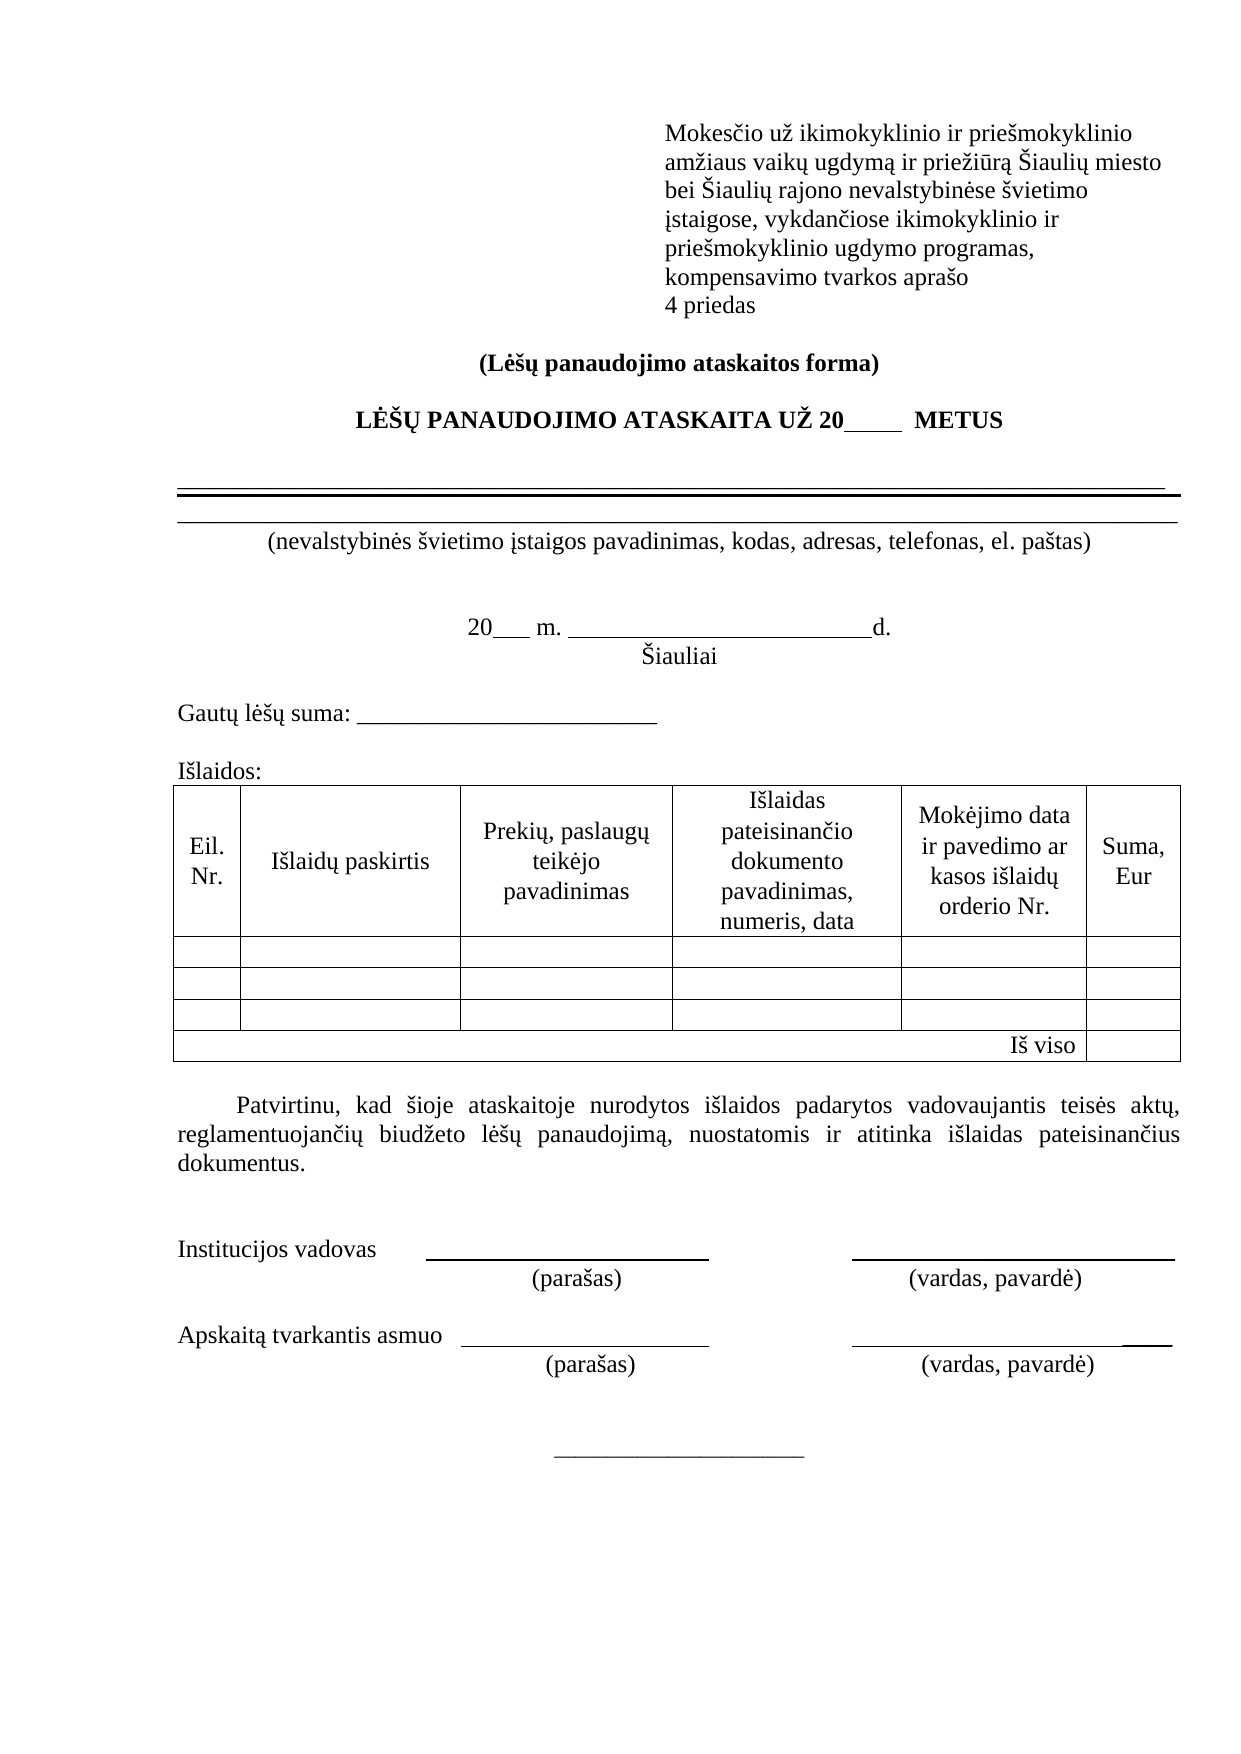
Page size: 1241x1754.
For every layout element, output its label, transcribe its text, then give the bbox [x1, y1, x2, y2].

table_cell [902, 1000, 1086, 1029]
text (Lėšų panaudojimo ataskaitos forma) [177, 348, 1181, 377]
table_cell [241, 1000, 460, 1029]
table_cell [673, 937, 901, 967]
text Gautų lėšų suma: ________________________ [177, 698, 1181, 727]
table_cell [902, 937, 1086, 967]
text Apskaitą tvarkantis asmuo ____ [177, 1321, 1181, 1349]
text įstaigose, vykdančiose ikimokyklinio ir [664, 204, 1181, 233]
table_cell [1087, 1000, 1180, 1029]
text kompensavimo tvarkos aprašo [664, 262, 1181, 291]
text bei Šiaulių rajono nevalstybinėse švietimo [664, 176, 1181, 204]
text (parašas) (vardas, pavardė) [177, 1263, 1181, 1292]
table_cell [673, 968, 901, 998]
text 4 priedas [664, 291, 1181, 319]
table_header Išlaidų paskirtis [241, 786, 460, 936]
table_cell [461, 1000, 672, 1029]
text Patvirtinu, kad šioje ataskaitoje nurodytos išlaidos padarytos vadovaujantis teisės aktų, reglamentuojančių biudžeto lėšų panaudojimą, nuostatomis ir atitinka išlaidas pateisinančius dokumentus. [177, 1091, 1181, 1177]
table_cell [174, 968, 240, 998]
text amžiaus vaikų ugdymą ir priežiūrą Šiaulių miesto [664, 147, 1181, 176]
table_header Suma, Eur [1087, 786, 1180, 936]
text ________________________________________________________________________________ [177, 497, 1181, 526]
text 20 m. d. [177, 612, 1181, 641]
table_header Mokėjimo data ir pavedimo ar kasos išlaidų orderio Nr. [902, 786, 1086, 936]
table_cell [461, 968, 672, 998]
table_cell [241, 937, 460, 967]
table_header Prekių, paslaugų teikėjo pavadinimas [461, 786, 672, 936]
text (nevalstybinės švietimo įstaigos pavadinimas, kodas, adresas, telefonas, el. paštas) [177, 526, 1181, 554]
table_cell [1087, 1031, 1180, 1061]
text _______________________________________________________________________________ [177, 463, 1181, 494]
table_cell [902, 968, 1086, 998]
table_cell [673, 1000, 901, 1029]
table_cell [174, 937, 240, 967]
text Institucijos vadovas _______________ [177, 1234, 1181, 1263]
table_cell [241, 968, 460, 998]
table_cell [461, 937, 672, 967]
text Mokesčio už ikimokyklinio ir priešmokyklinio [664, 118, 1181, 147]
text priešmokyklinio ugdymo programas, [664, 233, 1181, 262]
table_cell [174, 1000, 240, 1029]
text Šiauliai [177, 641, 1181, 669]
text Išlaidos: [177, 727, 1181, 784]
table_cell [1087, 937, 1180, 967]
text LĖŠŲ PANAUDOJIMO ATASKAITA UŽ 20 METUS [177, 406, 1181, 434]
table_header Išlaidas pateisinančio dokumento pavadinimas, numeris, data [673, 786, 901, 936]
text ________________________ [177, 1436, 1181, 1459]
table_header Eil. Nr. [174, 786, 240, 936]
table_cell [1087, 968, 1180, 998]
text (parašas) (vardas, pavardė) [177, 1349, 1181, 1378]
table_cell Iš viso [174, 1031, 1086, 1061]
